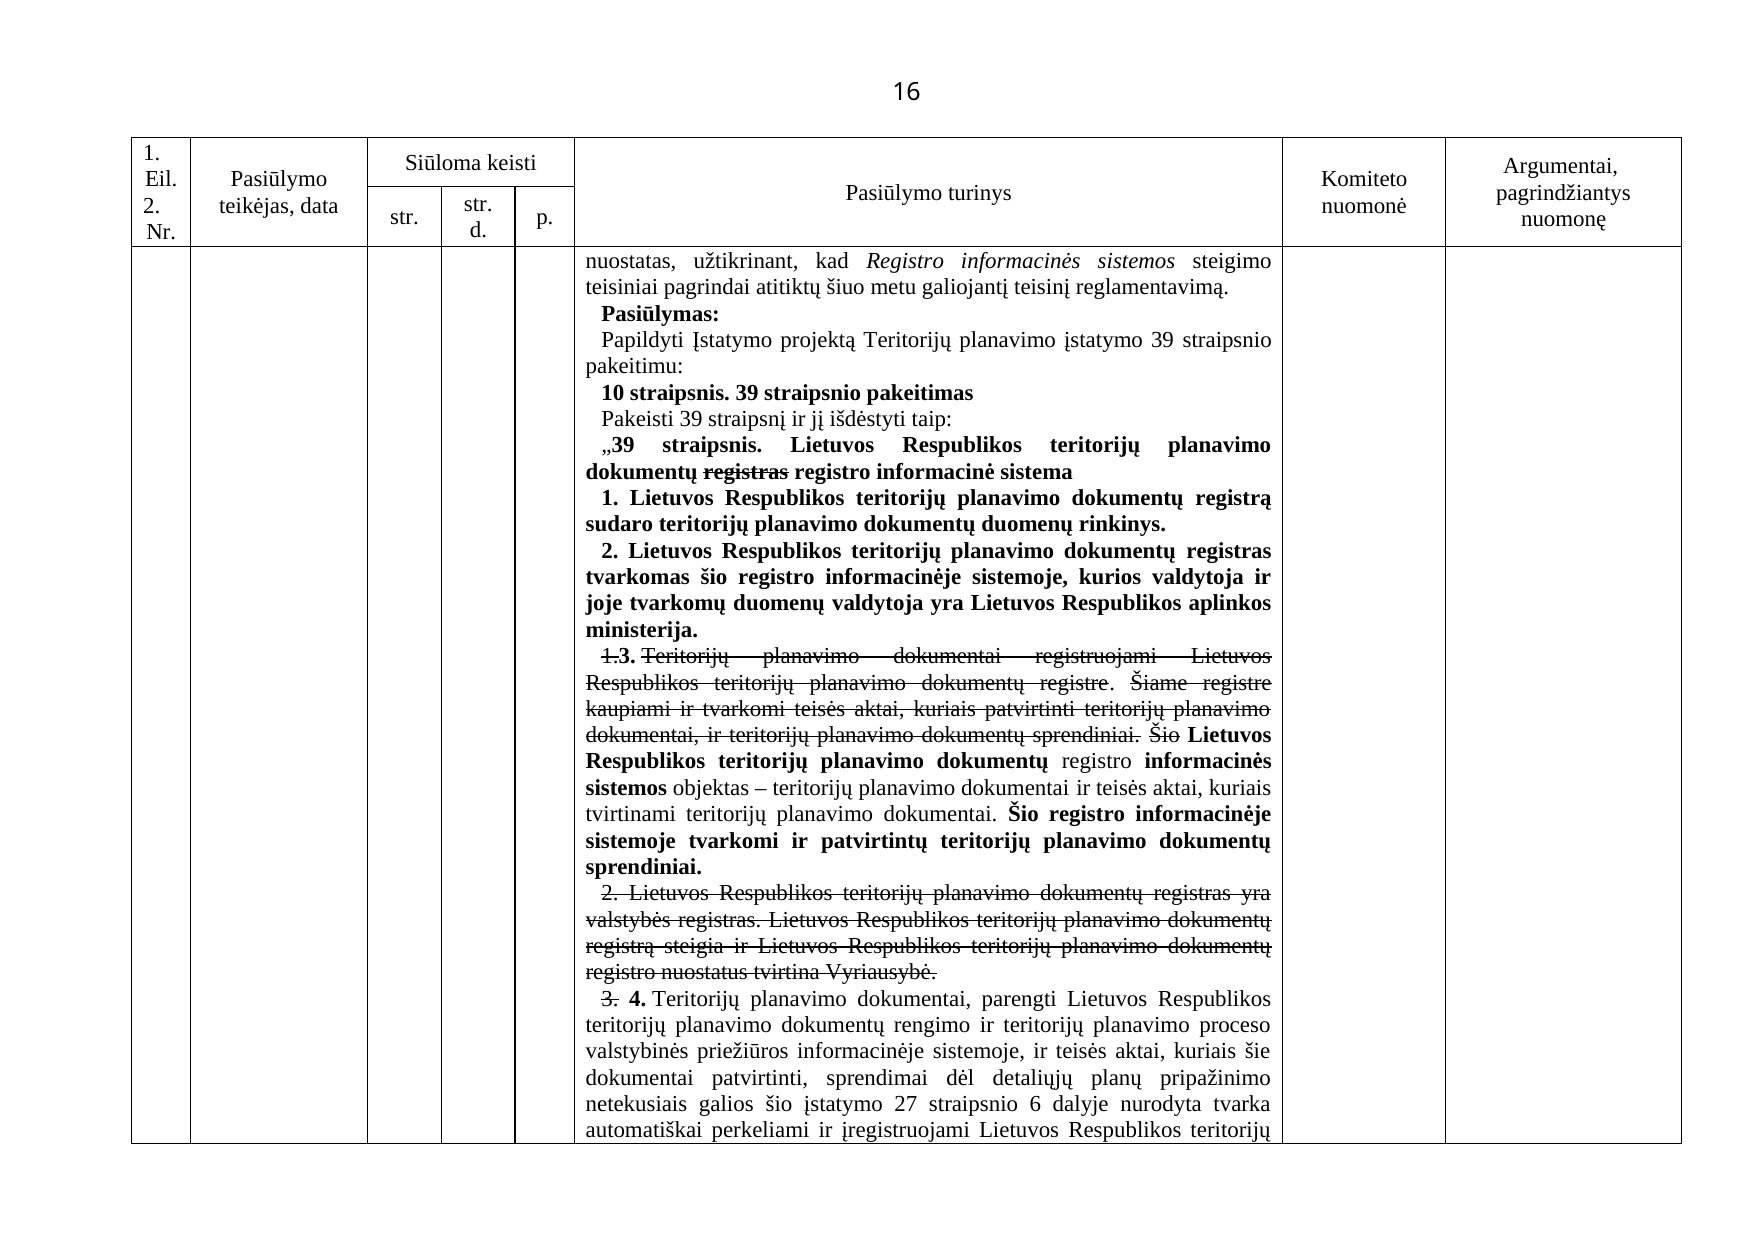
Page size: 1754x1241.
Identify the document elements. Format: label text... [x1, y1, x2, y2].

table_header Komiteto nuomonė [1283, 138, 1445, 246]
table_cell [368, 247, 441, 1143]
table_cell p. [516, 187, 574, 246]
table_cell [132, 247, 190, 1143]
table_header Siūloma keisti [368, 138, 574, 186]
table_cell [1446, 247, 1681, 1143]
table_cell str. d. [442, 187, 514, 246]
table_header Argumentai, pagrindžiantys nuomonę [1446, 138, 1681, 246]
table_cell [442, 247, 514, 1143]
table_cell nuostatas, užtikrinant, kad Registro informacinės sistemos steigimo teisiniai pagrindai atitiktų šiuo metu galiojantį teisinį reglamentavimą. Pasiūlymas: Papildyti Įstatymo projektą Teritorijų planavimo įstatymo 39 straipsnio pakeitimu: 10 straipsnis. 39 straipsnio pakeitimas Pakeisti 39 straipsnį ir jį išdėstyti taip: „39 straipsnis. Lietuvos Respublikos teritorijų planavimo dokumentų registras registro informacinė sistema 1. Lietuvos Respublikos teritorijų planavimo dokumentų registrą sudaro teritorijų planavimo dokumentų duomenų rinkinys. 2. Lietuvos Respublikos teritorijų planavimo dokumentų registras tvarkomas šio registro informacinėje sistemoje, kurios valdytoja ir joje tvarkomų duomenų valdytoja yra Lietuvos Respublikos aplinkos ministerija. 1.3. Teritorijų planavimo dokumentai registruojami Lietuvos Respublikos teritorijų planavimo dokumentų registre. Šiame registre kaupiami ir tvarkomi teisės aktai, kuriais patvirtinti teritorijų planavimo dokumentai, ir teritorijų planavimo dokumentų sprendiniai. Šio Lietuvos Respublikos teritorijų planavimo dokumentų registro informacinės sistemos objektas – teritorijų planavimo dokumentai ir teisės aktai, kuriais tvirtinami teritorijų planavimo dokumentai. Šio registro informacinėje sistemoje tvarkomi ir patvirtintų teritorijų planavimo dokumentų sprendiniai. 2. Lietuvos Respublikos teritorijų planavimo dokumentų registras yra valstybės registras. Lietuvos Respublikos teritorijų planavimo dokumentų registrą steigia ir Lietuvos Respublikos teritorijų planavimo dokumentų registro nuostatus tvirtina Vyriausybė. 3. 4. Teritorijų planavimo dokumentai, parengti Lietuvos Respublikos teritorijų planavimo dokumentų rengimo ir teritorijų planavimo proceso valstybinės priežiūros informacinėje sistemoje, ir teisės aktai, kuriais šie dokumentai patvirtinti, sprendimai dėl detaliųjų planų pripažinimo netekusiais galios šio įstatymo 27 straipsnio 6 dalyje nurodyta tvarka automatiškai perkeliami ir įregistruojami Lietuvos Respublikos teritorijų [575, 247, 1282, 1143]
table_header Eil. Nr. [132, 138, 190, 246]
table_cell [516, 247, 574, 1143]
table_header Pasiūlymo turinys [575, 138, 1282, 246]
table_cell [1283, 247, 1445, 1143]
table_header Pasiūlymo teikėjas, data [191, 138, 367, 246]
table_cell [191, 247, 367, 1143]
table_cell str. [368, 187, 441, 246]
